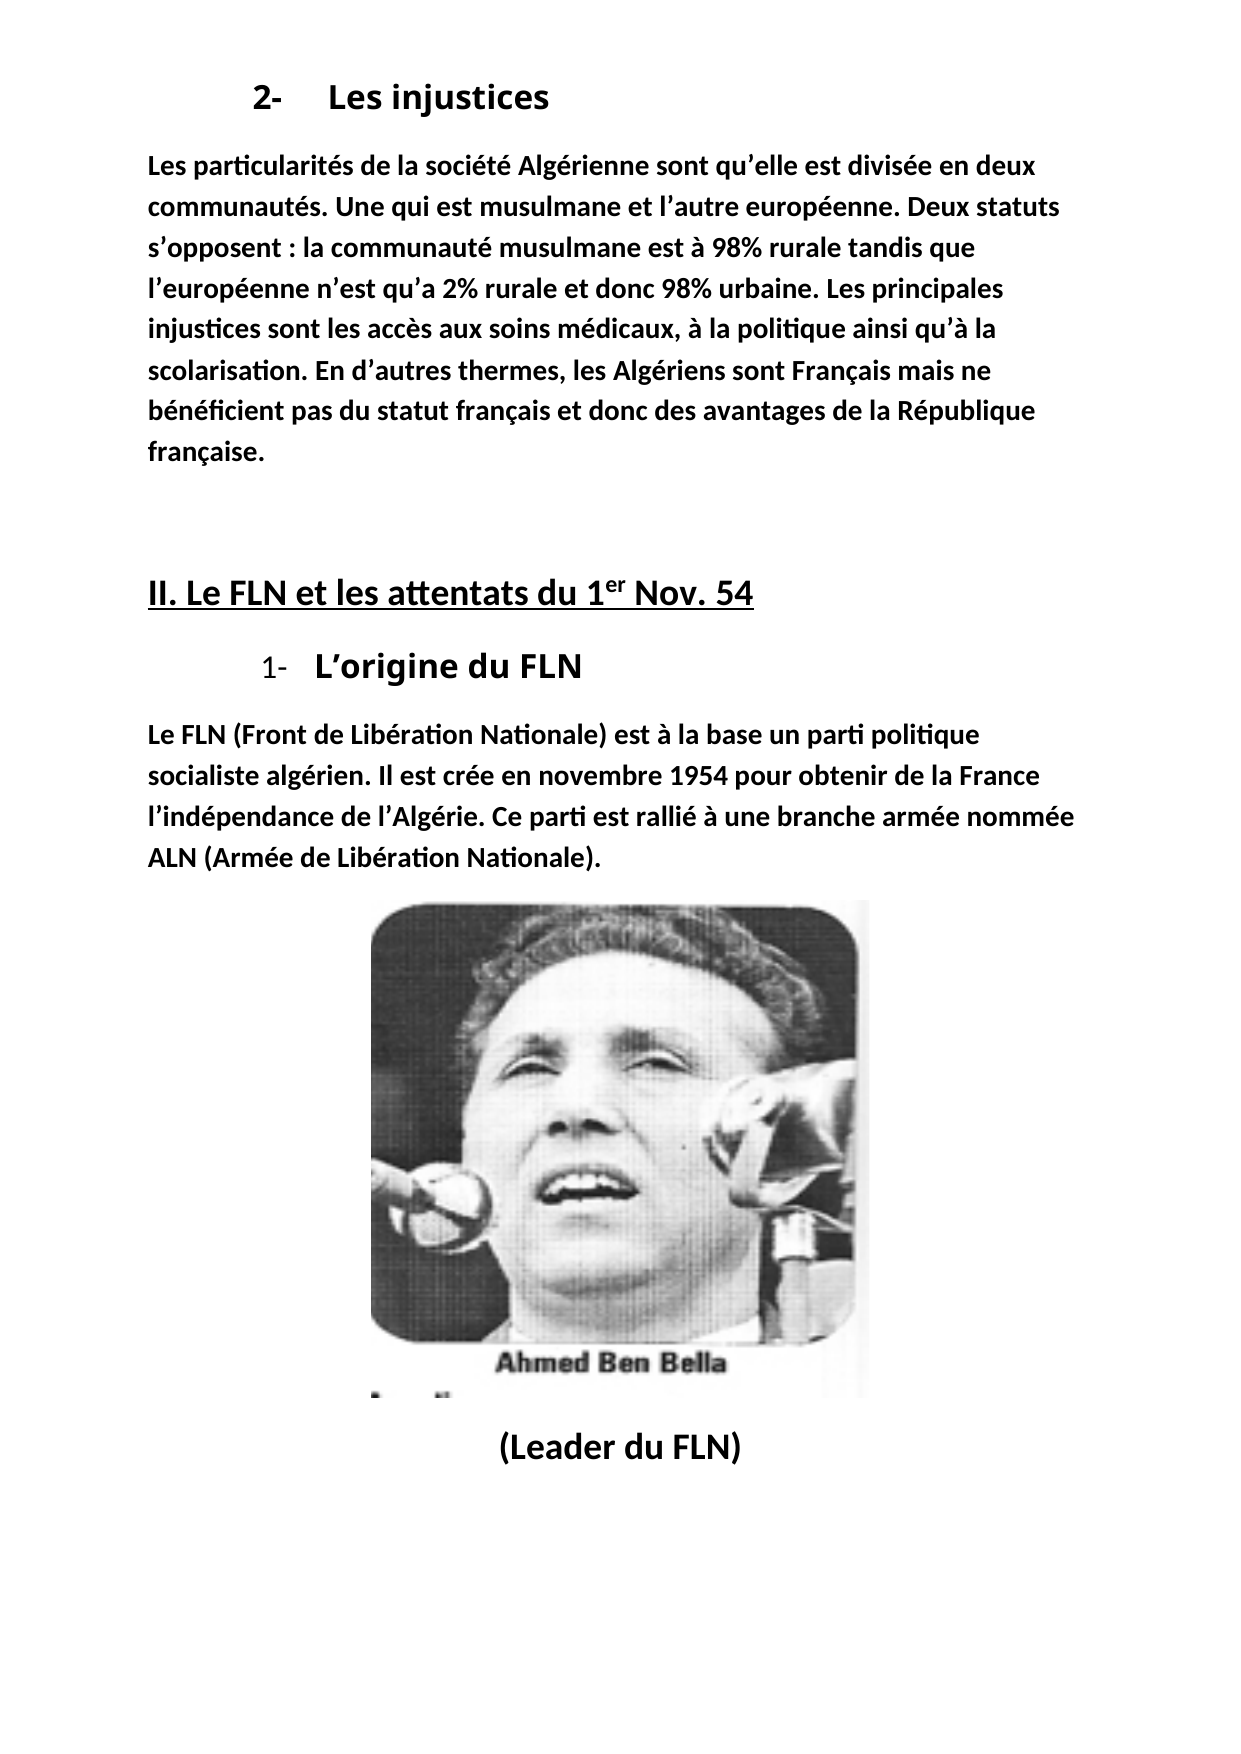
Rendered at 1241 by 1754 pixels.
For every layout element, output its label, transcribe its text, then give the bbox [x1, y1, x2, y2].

text (Leader du FLN) [148, 1423, 1093, 1468]
list Les injustices [252, 74, 1093, 119]
text II. Le FLN et les attentats du 1er Nov. 54 [148, 569, 1093, 614]
list L’origine du FLN [260, 642, 1093, 688]
text Le FLN (Front de Libération Nationale) est à la base un parti politique socialiste algérien. Il est crée en novembre 1954 pour obtenir de la France l’indépendance de l’Algérie. Ce parti est rallié à une branche armée nommée ALN (Armée de Libération Nationale). [148, 716, 1093, 875]
text Les particularités de la société Algérienne sont qu’elle est divisée en deux communautés. Une qui est musulmane et l’autre européenne. Deux statuts s’opposent : la communauté musulmane est à 98% rurale tandis que l’européenne n’est qu’a 2% rurale et donc 98% urbaine. Les principales injustices sont les accès aux soins médicaux, à la politique ainsi qu’à la scolarisation. En d’autres thermes, les Algériens sont Français mais ne bénéficient pas du statut français et donc des avantages de la République française. [148, 147, 1093, 469]
